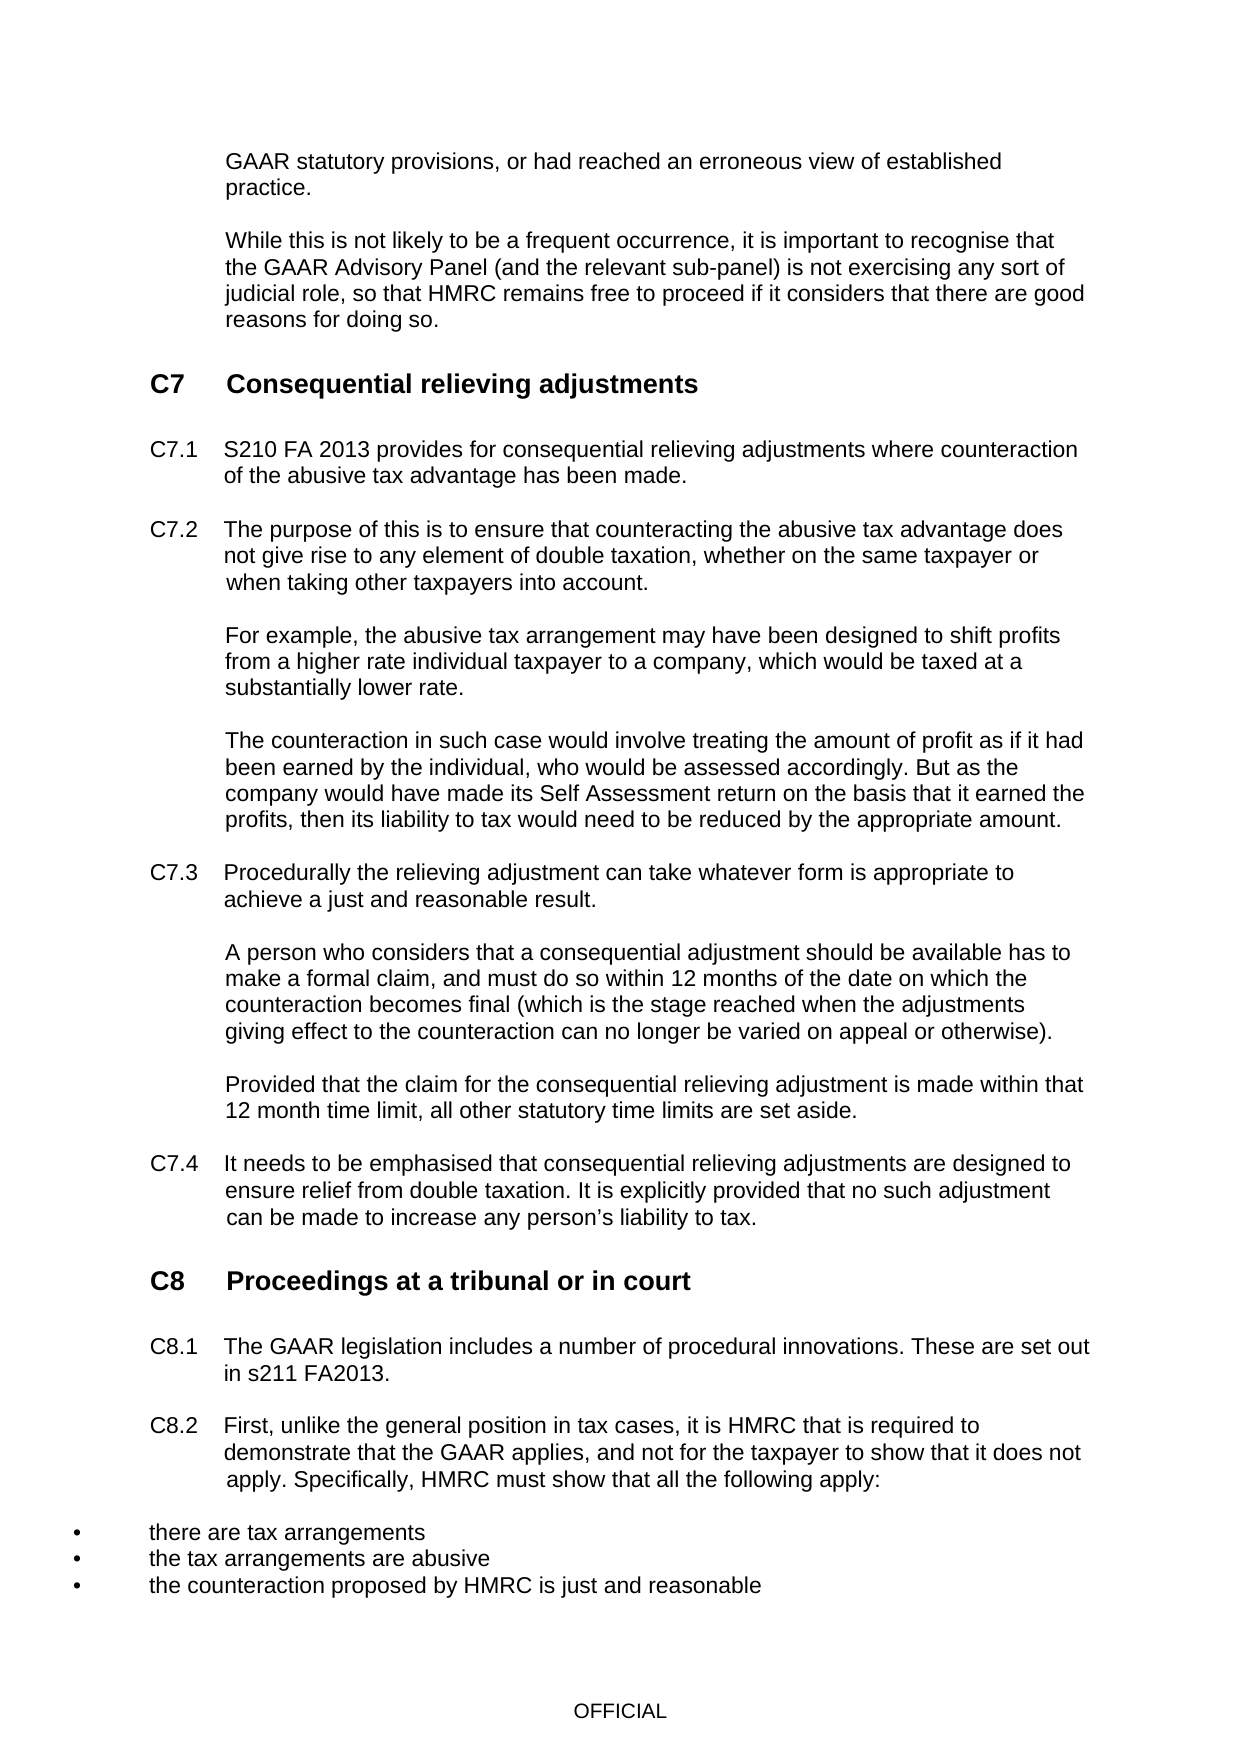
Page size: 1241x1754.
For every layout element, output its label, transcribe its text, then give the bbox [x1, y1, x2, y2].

list there are tax arrangements [73, 1518, 1090, 1545]
text For example, the abusive tax arrangement may have been designed to shift profits from a higher rate individual taxpayer to a company, which would be taxed at a substantially lower rate. [225, 622, 1090, 701]
text While this is not likely to be a frequent occurrence, it is important to recognise that the GAAR Advisory Panel (and the relevant sub-panel) is not exercising any sort of judicial role, so that HMRC remains free to proceed if it considers that there are good reasons for doing so. [225, 227, 1090, 332]
text Provided that the claim for the consequential relieving adjustment is made within that 12 month time limit, all other statutory time limits are set aside. [225, 1071, 1090, 1123]
text C7.2 The purpose of this is to ensure that counteracting the abusive tax advantage does not give rise to any element of double taxation, whether on the same taxpayer or [149, 516, 1090, 568]
text C7.4 It needs to be emphasised that consequential relieving adjustments are designed to [150, 1150, 1090, 1177]
subtitle C7 Consequential relieving adjustments [150, 368, 1091, 399]
text apply. Specifically, HMRC must show that all the following apply: [226, 1466, 1090, 1492]
text C7.3 Procedurally the relieving adjustment can take whatever form is appropriate to achieve a just and reasonable result. [149, 859, 1090, 912]
text when taking other taxpayers into account. [226, 568, 1090, 595]
text C8.1 The GAAR legislation includes a number of procedural innovations. These are set out in s211 FA2013. [149, 1333, 1090, 1386]
text The counteraction in such case would involve treating the amount of profit as if it had been earned by the individual, who would be assessed accordingly. But as the company would have made its Self Assessment return on the basis that it earned the profits, then its liability to tax would need to be reduced by the appropriate amount. [225, 727, 1090, 833]
text C8.2 First, unlike the general position in tax cases, it is HMRC that is required to demonstrate that the GAAR applies, and not for the taxpayer to show that it does not [149, 1412, 1090, 1465]
text GAAR statutory provisions, or had reached an erroneous view of established practice. [225, 148, 1090, 200]
list the tax arrangements are abusive [73, 1545, 1090, 1572]
text A person who considers that a consequential adjustment should be available has to make a formal claim, and must do so within 12 months of the date on which the counteraction becomes final (which is the stage reached when the adjustments giving effect to the counteraction can no longer be varied on appeal or otherwise). [225, 939, 1090, 1044]
subtitle C8 Proceedings at a tribunal or in court [150, 1265, 1091, 1296]
text can be made to increase any person’s liability to tax. [226, 1203, 1090, 1230]
text ensure relief from double taxation. It is explicitly provided that no such adjustment [150, 1177, 1090, 1203]
list the counteraction proposed by HMRC is just and reasonable [73, 1572, 1090, 1598]
text C7.1 S210 FA 2013 provides for consequential relieving adjustments where counteraction of the abusive tax advantage has been made. [149, 436, 1090, 489]
